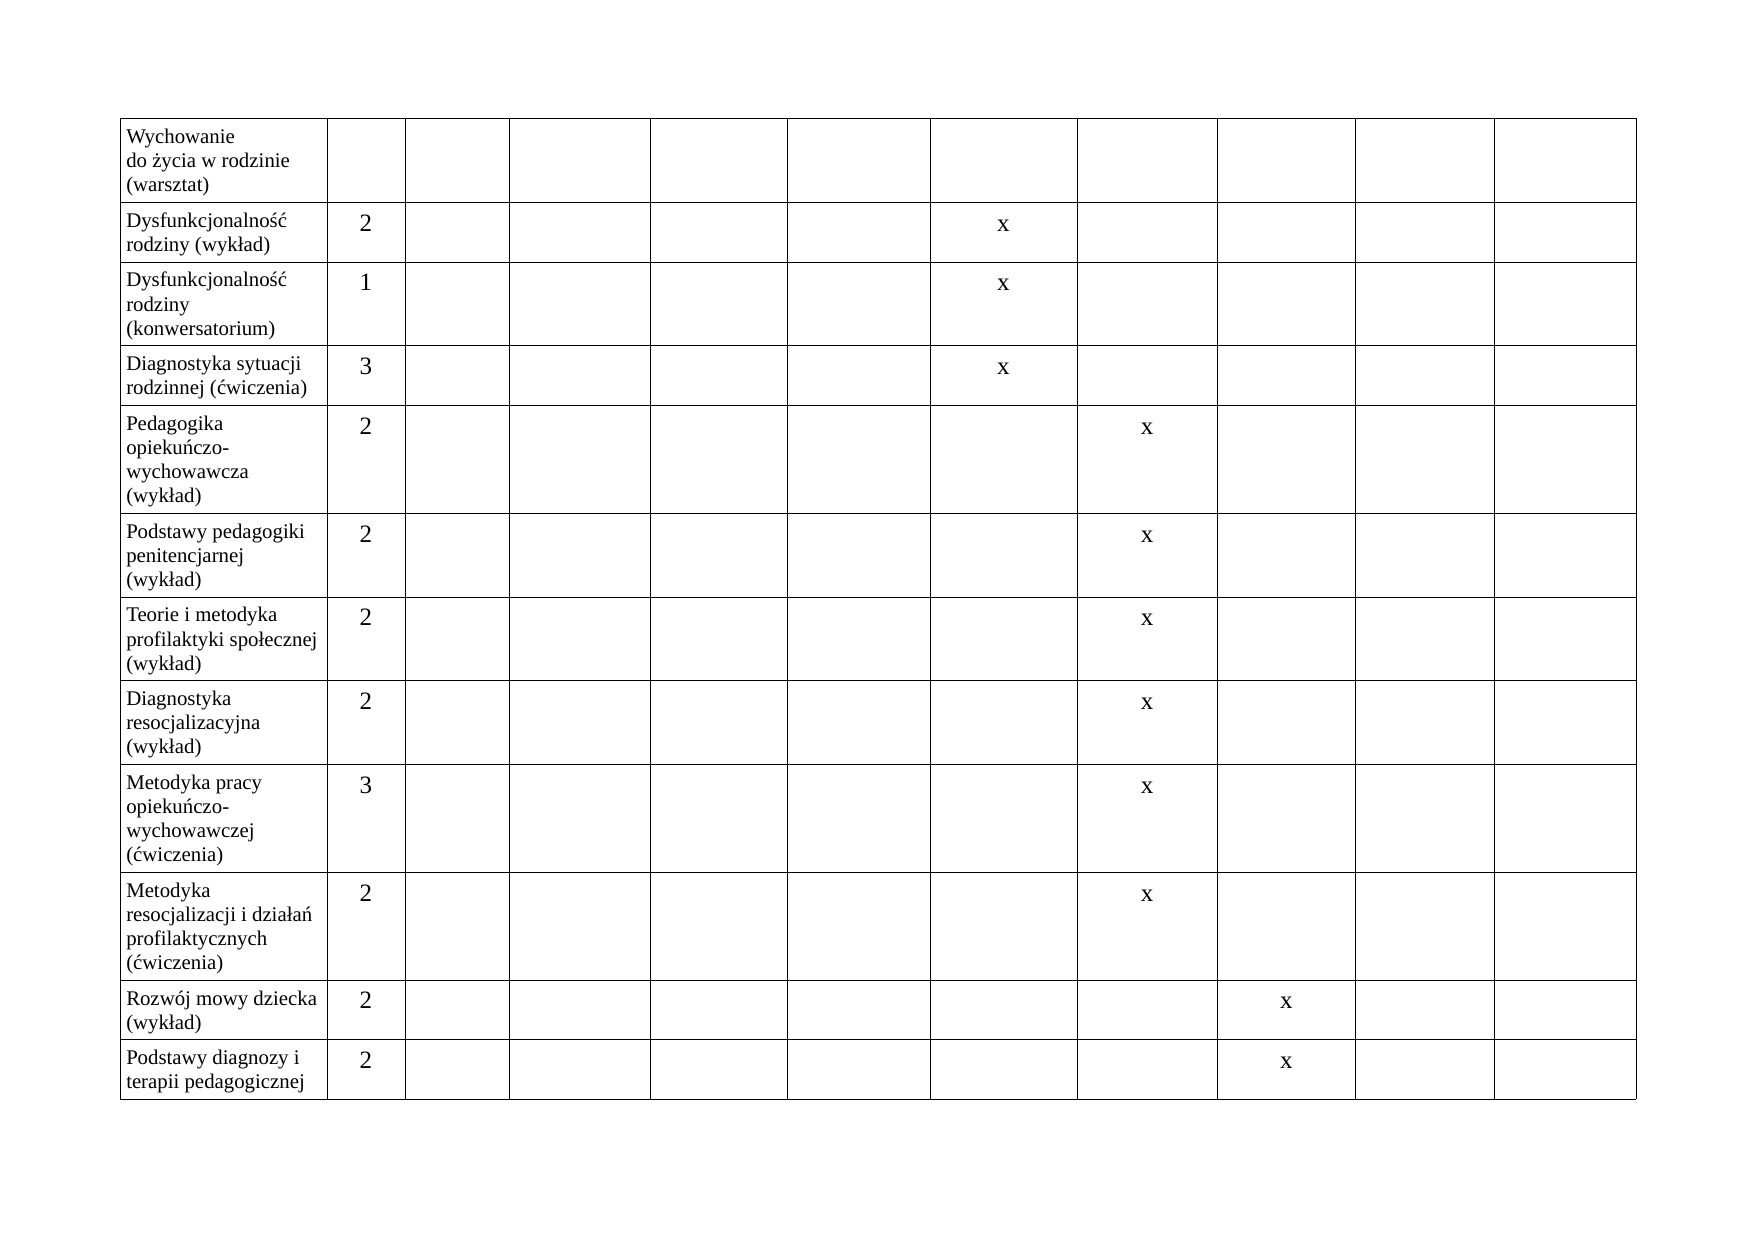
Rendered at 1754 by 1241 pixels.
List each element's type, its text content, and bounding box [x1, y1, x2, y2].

table_cell [1218, 203, 1355, 262]
table_cell [510, 406, 650, 513]
table_cell [510, 981, 650, 1039]
table_cell [510, 765, 650, 872]
table_cell 2 [328, 873, 405, 980]
table_cell [1495, 765, 1636, 872]
table_cell [1495, 981, 1636, 1039]
table_cell [931, 119, 1077, 202]
table_cell [788, 203, 930, 262]
table_cell [510, 514, 650, 597]
table_cell [510, 346, 650, 405]
table_cell [1218, 598, 1355, 680]
table_cell [651, 346, 787, 405]
table_cell Metodyka resocjalizacji i działań profilaktycznych (ćwiczenia) [121, 873, 327, 980]
table_cell [788, 406, 930, 513]
table_cell [1495, 119, 1636, 202]
table_cell Podstawy pedagogiki penitencjarnej (wykład) [121, 514, 327, 597]
table_cell [651, 263, 787, 345]
table_cell [1356, 681, 1494, 764]
table_cell [1495, 873, 1636, 980]
table_cell [931, 406, 1077, 513]
table_cell [406, 873, 509, 980]
table_cell [651, 1040, 787, 1099]
table_cell [406, 119, 509, 202]
table_cell Podstawy diagnozy i terapii pedagogicznej [121, 1040, 327, 1099]
table_cell [510, 1040, 650, 1099]
table_cell [1078, 263, 1217, 345]
table_cell [406, 514, 509, 597]
table_cell [406, 263, 509, 345]
table_cell [406, 598, 509, 680]
table_cell [1078, 346, 1217, 405]
table_cell [788, 1040, 930, 1099]
table_cell [788, 765, 930, 872]
table_cell [1356, 346, 1494, 405]
table_cell [651, 981, 787, 1039]
table_cell 2 [328, 598, 405, 680]
table_cell [931, 598, 1077, 680]
table_cell [1356, 873, 1494, 980]
table_cell x [931, 203, 1077, 262]
table_cell [510, 203, 650, 262]
table_cell [788, 263, 930, 345]
table_cell [651, 119, 787, 202]
table_cell [406, 1040, 509, 1099]
table_cell 3 [328, 765, 405, 872]
table_cell [406, 765, 509, 872]
table_cell [510, 598, 650, 680]
table_cell [510, 681, 650, 764]
table_cell x [931, 346, 1077, 405]
table_cell [1356, 514, 1494, 597]
table_cell [406, 406, 509, 513]
table_cell [1356, 598, 1494, 680]
table_cell [1078, 203, 1217, 262]
table_cell Metodyka pracy opiekuńczo-wychowawczej (ćwiczenia) [121, 765, 327, 872]
table_cell [788, 981, 930, 1039]
table_cell [788, 681, 930, 764]
table_cell [788, 514, 930, 597]
table_cell x [1218, 1040, 1355, 1099]
table_cell [788, 346, 930, 405]
table_cell x [1078, 406, 1217, 513]
table_cell [651, 514, 787, 597]
table_cell [510, 119, 650, 202]
table_cell [328, 119, 405, 202]
table_cell [1495, 681, 1636, 764]
table_cell x [1078, 765, 1217, 872]
table_cell x [1078, 873, 1217, 980]
table_cell [651, 598, 787, 680]
table_cell [1078, 119, 1217, 202]
table_cell [1356, 203, 1494, 262]
table_cell x [1078, 681, 1217, 764]
table_cell [1495, 1040, 1636, 1099]
table_cell 1 [328, 263, 405, 345]
table_cell Wychowanie do życia w rodzinie (warsztat) [121, 119, 327, 202]
table_cell [651, 203, 787, 262]
table_cell [788, 873, 930, 980]
table_cell [931, 981, 1077, 1039]
table_cell Rozwój mowy dziecka (wykład) [121, 981, 327, 1039]
table_cell [1356, 765, 1494, 872]
table_cell [1356, 981, 1494, 1039]
table_cell [406, 346, 509, 405]
table_cell [1356, 1040, 1494, 1099]
table_cell Pedagogika opiekuńczo-wychowawcza (wykład) [121, 406, 327, 513]
table_cell [788, 119, 930, 202]
table_cell [1495, 346, 1636, 405]
table_cell [1356, 119, 1494, 202]
table_cell Diagnostyka sytuacji rodzinnej (ćwiczenia) [121, 346, 327, 405]
table_cell [1218, 681, 1355, 764]
table_cell [1218, 873, 1355, 980]
table_cell [931, 1040, 1077, 1099]
table_cell [1218, 514, 1355, 597]
table_cell 2 [328, 514, 405, 597]
table_cell [651, 873, 787, 980]
table_cell [651, 681, 787, 764]
table_cell [1078, 981, 1217, 1039]
table_cell [1218, 263, 1355, 345]
table_cell 2 [328, 203, 405, 262]
table_cell [1218, 119, 1355, 202]
table_cell [1356, 406, 1494, 513]
table_cell Teorie i metodyka profilaktyki społecznej (wykład) [121, 598, 327, 680]
table_cell [406, 681, 509, 764]
table_cell [931, 873, 1077, 980]
table_cell x [931, 263, 1077, 345]
table_cell x [1078, 514, 1217, 597]
table_cell [1495, 598, 1636, 680]
table_cell [651, 765, 787, 872]
table_cell [651, 406, 787, 513]
table_cell [406, 981, 509, 1039]
table_cell [1495, 514, 1636, 597]
table_cell 2 [328, 1040, 405, 1099]
table_cell 2 [328, 681, 405, 764]
table_cell [1495, 203, 1636, 262]
table_cell 2 [328, 981, 405, 1039]
table_cell [1218, 765, 1355, 872]
table_cell x [1218, 981, 1355, 1039]
table_cell 3 [328, 346, 405, 405]
table_cell x [1078, 598, 1217, 680]
table_cell [1495, 406, 1636, 513]
table_cell [931, 514, 1077, 597]
table_cell [406, 203, 509, 262]
table_cell [931, 681, 1077, 764]
table_cell [931, 765, 1077, 872]
table_cell [1218, 346, 1355, 405]
table_cell [1356, 263, 1494, 345]
table_cell [1218, 406, 1355, 513]
table_cell [510, 873, 650, 980]
table_cell Dysfunkcjonalność rodziny (konwersatorium) [121, 263, 327, 345]
table_cell Diagnostyka resocjalizacyjna (wykład) [121, 681, 327, 764]
table_cell [510, 263, 650, 345]
table_cell [788, 598, 930, 680]
table_cell [1495, 263, 1636, 345]
table_cell Dysfunkcjonalność rodziny (wykład) [121, 203, 327, 262]
table_cell 2 [328, 406, 405, 513]
table_cell [1078, 1040, 1217, 1099]
